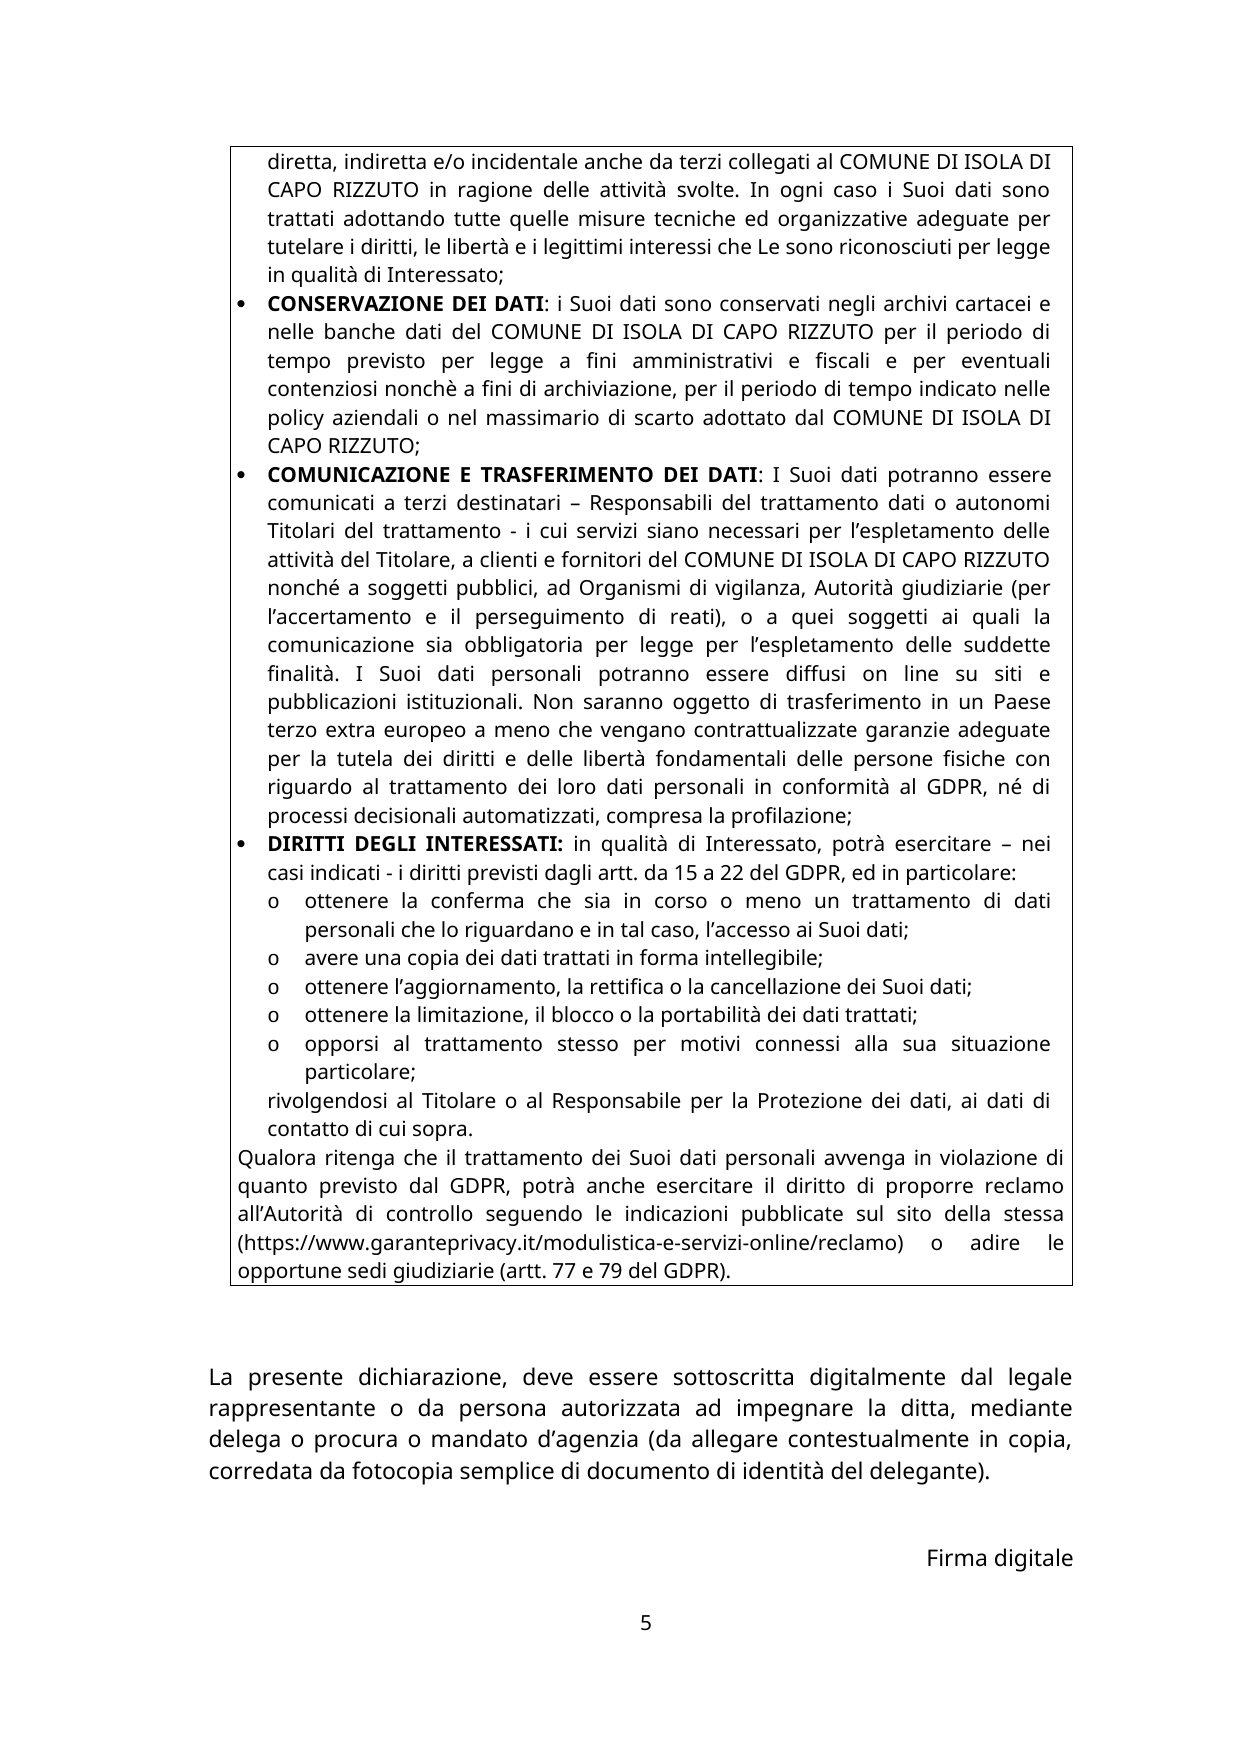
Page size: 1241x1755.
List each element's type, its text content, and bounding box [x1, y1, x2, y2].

text La presente dichiarazione, deve essere sottoscritta digitalmente dal legale rappresentante o da persona autorizzata ad impegnare la ditta, mediante delega o procura o mandato d’agenzia (da allegare contestualmente in copia, corredata da fotocopia semplice di documento di identità del delegante). [208, 1361, 1074, 1486]
text Firma digitale [208, 1542, 1074, 1573]
table_header diretta, indiretta e/o incidentale anche da terzi collegati al COMUNE DI ISOLA DI CAPO RIZZUTO in ragione delle attività svolte. In ogni caso i Suoi dati sono trattati adottando tutte quelle misure tecniche ed organizzative adeguate per tutelare i diritti, le libertà e i legittimi interessi che Le sono riconosciuti per legge in qualità di Interessato; CONSERVAZIONE DEI DATI: i Suoi dati sono conservati negli archivi cartacei e nelle banche dati del COMUNE DI ISOLA DI CAPO RIZZUTO per il periodo di tempo previsto per legge a fini amministrativi e fiscali e per eventuali contenziosi nonchè a fini di archiviazione, per il periodo di tempo indicato nelle policy aziendali o nel massimario di scarto adottato dal COMUNE DI ISOLA DI CAPO RIZZUTO; COMUNICAZIONE E TRASFERIMENTO DEI DATI: I Suoi dati potranno essere comunicati a terzi destinatari – Responsabili del trattamento dati o autonomi Titolari del trattamento - i cui servizi siano necessari per l’espletamento delle attività del Titolare, a clienti e fornitori del COMUNE DI ISOLA DI CAPO RIZZUTO nonché a soggetti pubblici, ad Organismi di vigilanza, Autorità giudiziarie (per l’accertamento e il perseguimento di reati), o a quei soggetti ai quali la comunicazione sia obbligatoria per legge per l’espletamento delle suddette finalità. I Suoi dati personali potranno essere diffusi on line su siti e pubblicazioni istituzionali. Non saranno oggetto di trasferimento in un Paese terzo extra europeo a meno che vengano contrattualizzate garanzie adeguate per la tutela dei diritti e delle libertà fondamentali delle persone fisiche con riguardo al trattamento dei loro dati personali in conformità al GDPR, né di processi decisionali automatizzati, compresa la profilazione; DIRITTI DEGLI INTERESSATI: in qualità di Interessato, potrà esercitare – nei casi indicati - i diritti previsti dagli artt. da 15 a 22 del GDPR, ed in particolare: ottenere la conferma che sia in corso o meno un trattamento di dati personali che lo riguardano e in tal caso, l’accesso ai Suoi dati; avere una copia dei dati trattati in forma intellegibile; ottenere l’aggiornamento, la rettifica o la cancellazione dei Suoi dati; ottenere la limitazione, il blocco o la portabilità dei dati trattati; opporsi al trattamento stesso per motivi connessi alla sua situazione particolare; rivolgendosi al Titolare o al Responsabile per la Protezione dei dati, ai dati di contatto di cui sopra. Qualora ritenga che il trattamento dei Suoi dati personali avvenga in violazione di quanto previsto dal GDPR, potrà anche esercitare il diritto di proporre reclamo all’Autorità di controllo seguendo le indicazioni pubblicate sul sito della stessa (https://www.garanteprivacy.it/modulistica-e-servizi-online/reclamo) o adire le opportune sedi giudiziarie (artt. 77 e 79 del GDPR). [231, 147, 1072, 1285]
